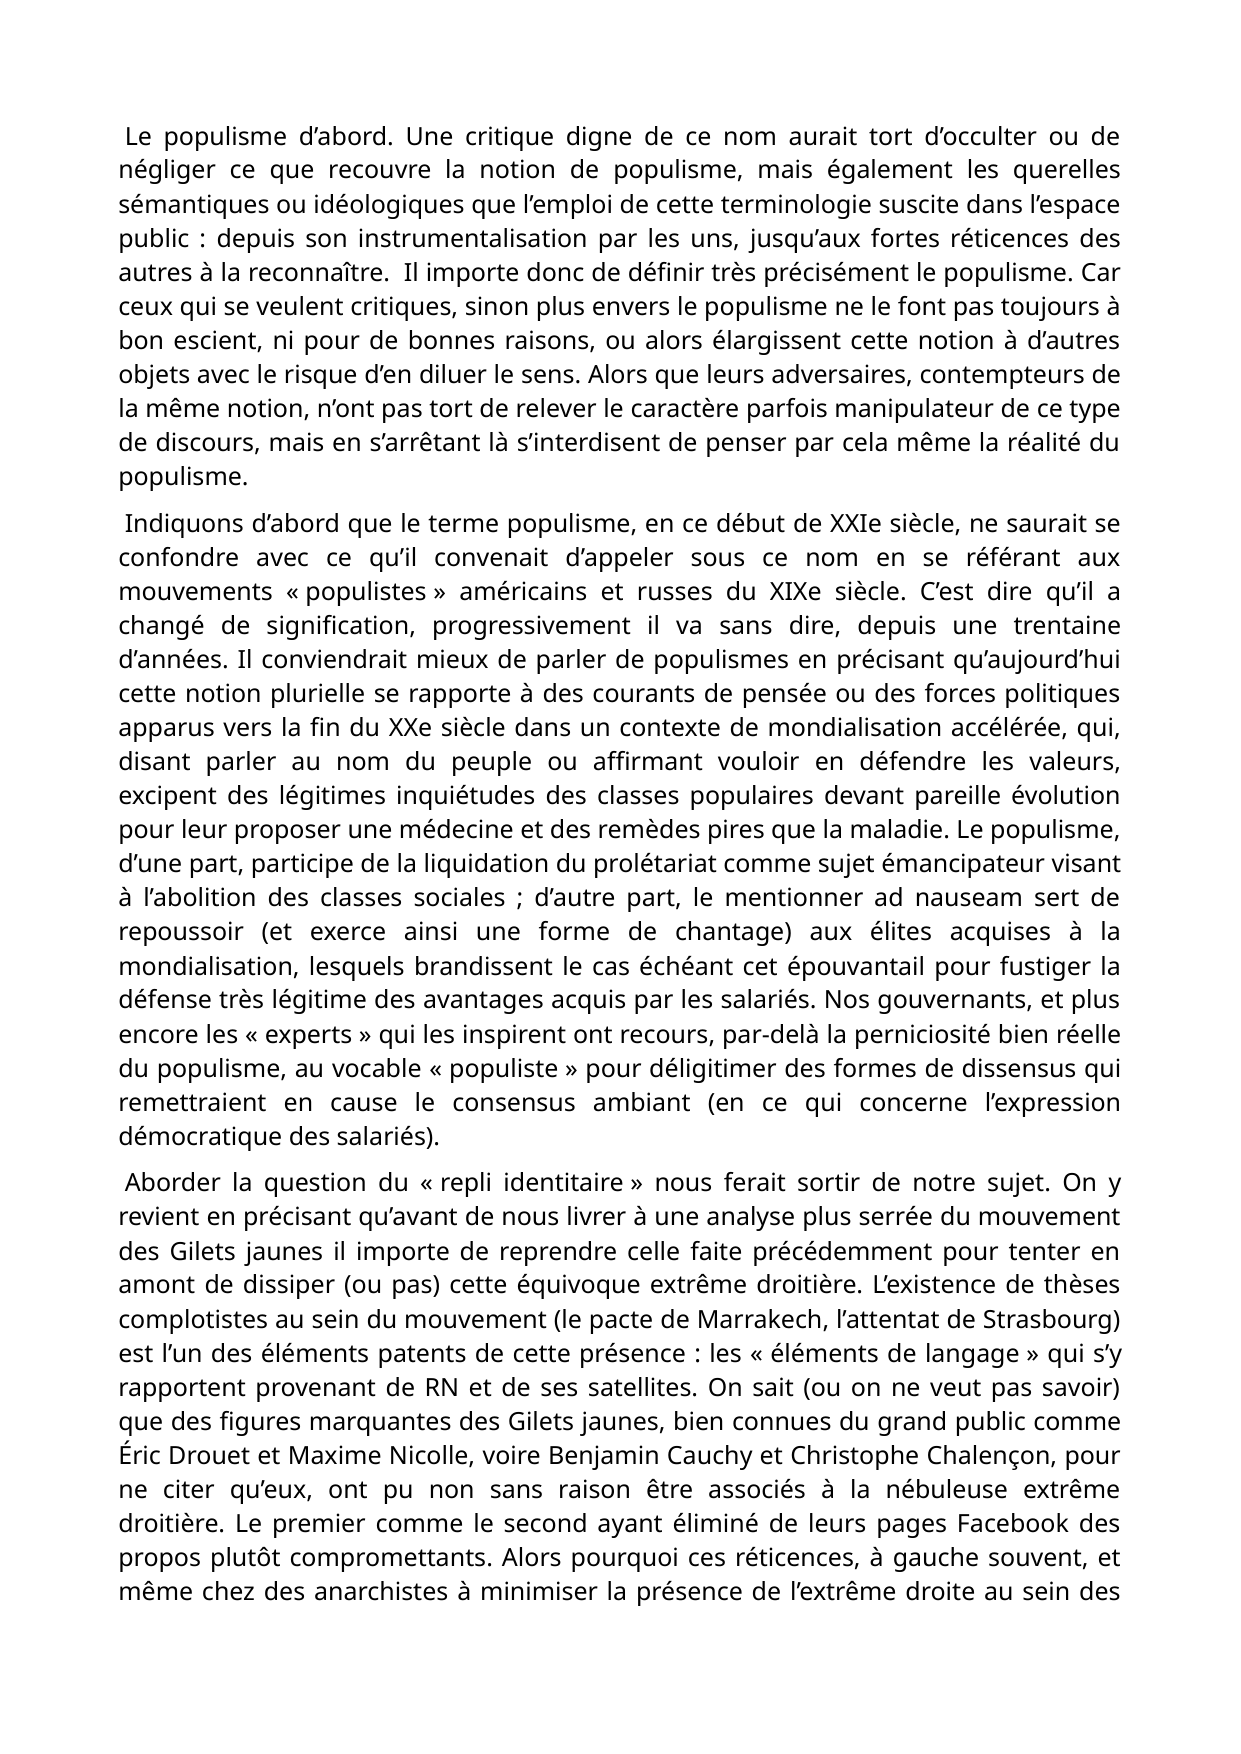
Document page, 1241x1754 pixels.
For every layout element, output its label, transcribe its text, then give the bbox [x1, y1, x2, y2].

text Aborder la question du « repli identitaire » nous ferait sortir de notre sujet. On y revient en précisant qu’avant de nous livrer à une analyse plus serrée du mouvement des Gilets jaunes il importe de reprendre celle faite précédemment pour tenter en amont de dissiper (ou pas) cette équivoque extrême droitière. L’existence de thèses complotistes au sein du mouvement (le pacte de Marrakech, l’attentat de Strasbourg) est l’un des éléments patents de cette présence : les « éléments de langage » qui s’y rapportent provenant de RN et de ses satellites. On sait (ou on ne veut pas savoir) que des figures marquantes des Gilets jaunes, bien connues du grand public comme Éric Drouet et Maxime Nicolle, voire Benjamin Cauchy et Christophe Chalençon, pour ne citer qu’eux, ont pu non sans raison être associés à la nébuleuse extrême droitière. Le premier comme le second ayant éliminé de leurs pages Facebook des propos plutôt compromettants. Alors pourquoi ces réticences, à gauche souvent, et même chez des anarchistes à minimiser la présence de l’extrême droite au sein des [118, 1165, 1122, 1608]
text Indiquons d’abord que le terme populisme, en ce début de XXIe siècle, ne saurait se confondre avec ce qu’il convenait d’appeler sous ce nom en se référant aux mouvements « populistes » américains et russes du XIXe siècle. C’est dire qu’il a changé de signification, progressivement il va sans dire, depuis une trentaine d’années. Il conviendrait mieux de parler de populismes en précisant qu’aujourd’hui cette notion plurielle se rapporte à des courants de pensée ou des forces politiques apparus vers la fin du XXe siècle dans un contexte de mondialisation accélérée, qui, disant parler au nom du peuple ou affirmant vouloir en défendre les valeurs, excipent des légitimes inquiétudes des classes populaires devant pareille évolution pour leur proposer une médecine et des remèdes pires que la maladie. Le populisme, d’une part, participe de la liquidation du prolétariat comme sujet émancipateur visant à l’abolition des classes sociales ; d’autre part, le mentionner ad nauseam sert de repoussoir (et exerce ainsi une forme de chantage) aux élites acquises à la mondialisation, lesquels brandissent le cas échéant cet épouvantail pour fustiger la défense très légitime des avantages acquis par les salariés. Nos gouvernants, et plus encore les « experts » qui les inspirent ont recours, par-delà la perniciosité bien réelle du populisme, au vocable « populiste » pour déligitimer des formes de dissensus qui remettraient en cause le consensus ambiant (en ce qui concerne l’expression démocratique des salariés). [118, 505, 1122, 1152]
text Le populisme d’abord. Une critique digne de ce nom aurait tort d’occulter ou de négliger ce que recouvre la notion de populisme, mais également les querelles sémantiques ou idéologiques que l’emploi de cette terminologie suscite dans l’espace public : depuis son instrumentalisation par les uns, jusqu’aux fortes réticences des autres à la reconnaître. Il importe donc de définir très précisément le populisme. Car ceux qui se veulent critiques, sinon plus envers le populisme ne le font pas toujours à bon escient, ni pour de bonnes raisons, ou alors élargissent cette notion à d’autres objets avec le risque d’en diluer le sens. Alors que leurs adversaires, contempteurs de la même notion, n’ont pas tort de relever le caractère parfois manipulateur de ce type de discours, mais en s’arrêtant là s’interdisent de penser par cela même la réalité du populisme. [118, 118, 1122, 493]
